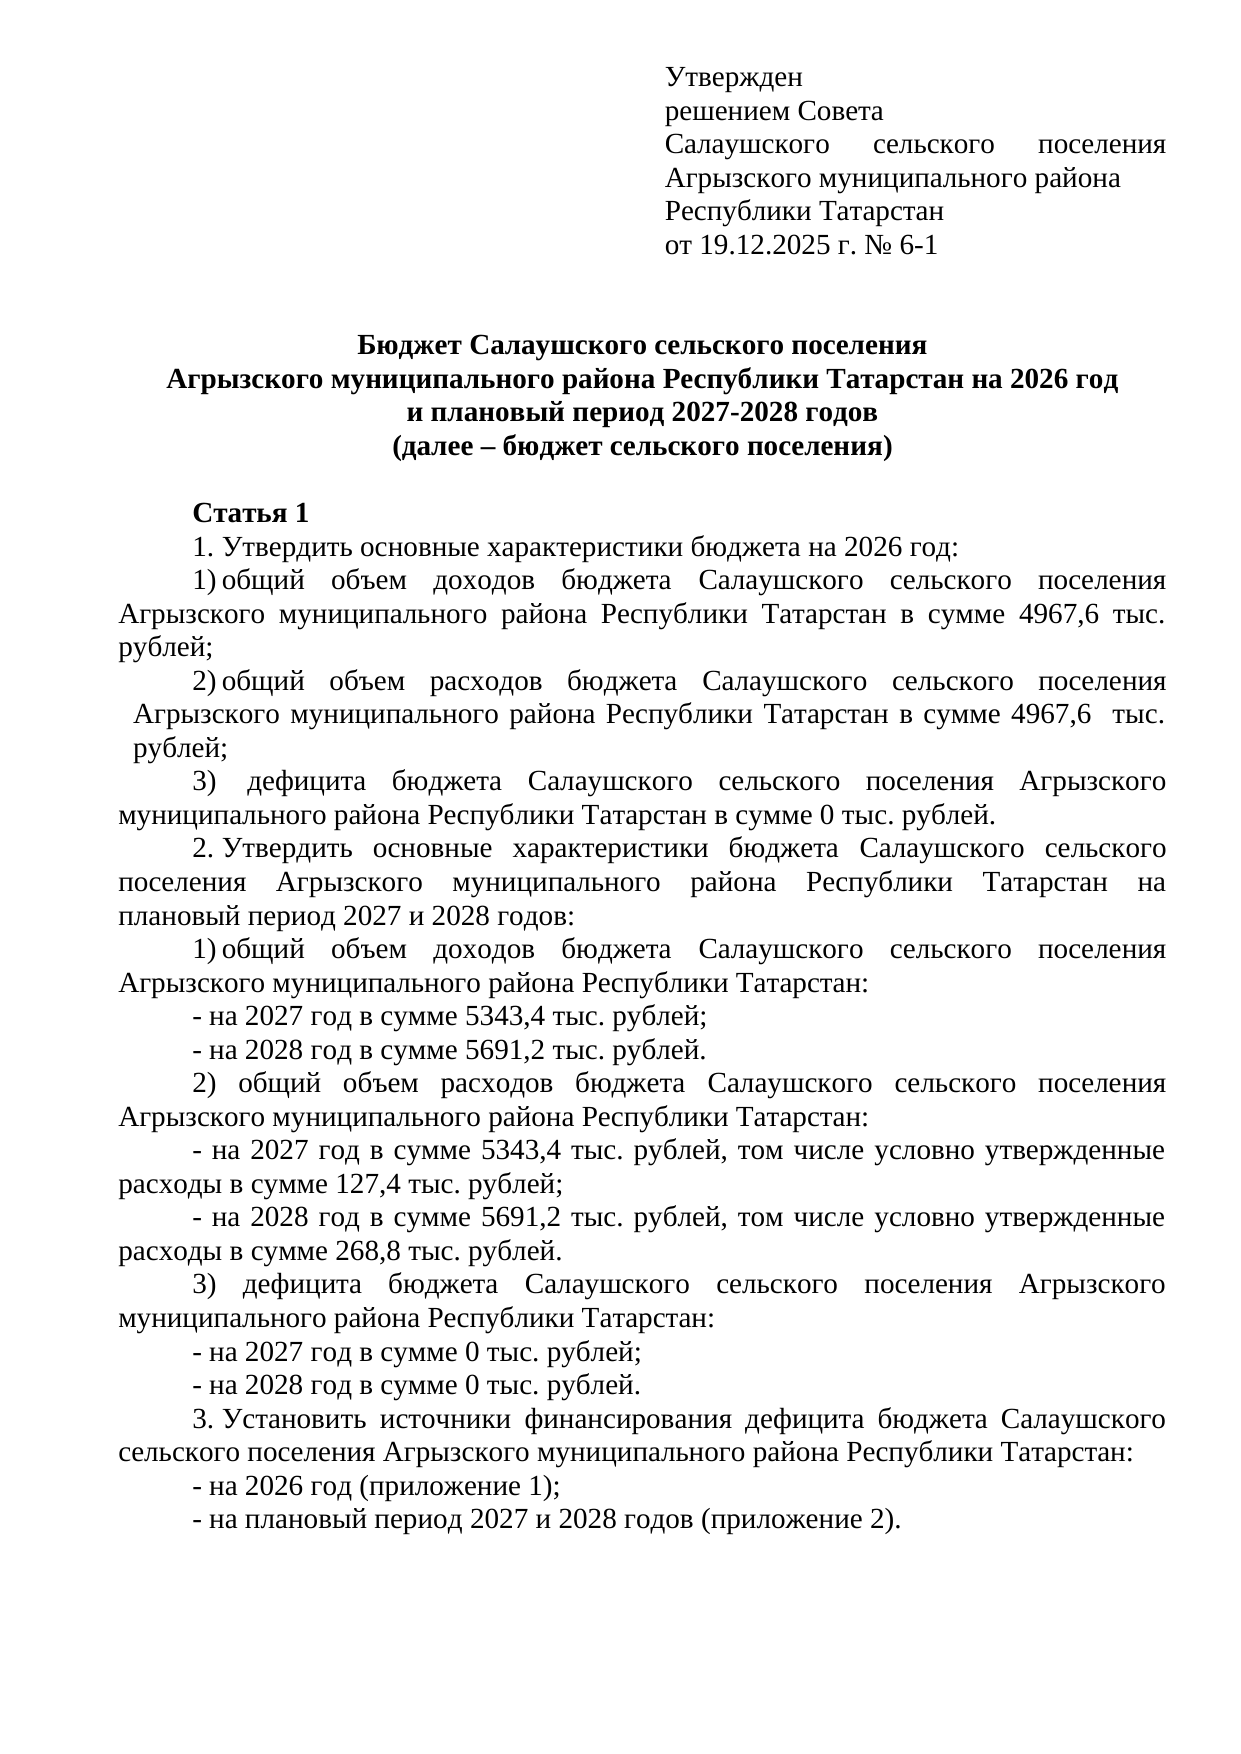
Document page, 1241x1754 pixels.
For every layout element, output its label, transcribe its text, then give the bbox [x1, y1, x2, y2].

text 3) дефицита бюджета Салаушского сельского поселения Агрызского муниципального района Республики Татарстан: [118, 1267, 1167, 1334]
text Салаушского сельского поселения Агрызского муниципального района [664, 126, 1167, 193]
list дефицита бюджета Салаушского сельского поселения Агрызского муниципального района Республики Татарстан в сумме 0 тыс. рублей. [118, 763, 1167, 831]
text 2) общий объем расходов бюджета Салаушского сельского поселения Агрызского муниципального района Республики Татарстан: [118, 1065, 1167, 1132]
text Бюджет Салаушского сельского поселения [118, 327, 1167, 361]
list общий объем доходов бюджета Салаушского сельского поселения Агрызского муниципального района Республики Татарстан в сумме 4967,6 тыс. рублей; [118, 562, 1167, 663]
text решением Совета [664, 93, 1167, 126]
list общий объем доходов бюджета Салаушского сельского поселения Агрызского муниципального района Республики Татарстан: [118, 931, 1167, 998]
list Утвердить основные характеристики бюджета на 2026 год: [118, 529, 1167, 562]
text - на 2027 год в сумме 0 тыс. рублей; [118, 1334, 1167, 1367]
text - на 2027 год в сумме 5343,4 тыс. рублей, том числе условно утвержденные расходы в сумме 127,4 тыс. рублей; [118, 1132, 1167, 1199]
text - на 2026 год (приложение 1); [118, 1468, 1167, 1501]
text Республики Татарстан [664, 193, 1167, 227]
text (далее – бюджет сельского поселения) [118, 428, 1167, 462]
text - на 2028 год в сумме 5691,2 тыс. рублей, том числе условно утвержденные расходы в сумме 268,8 тыс. рублей. [118, 1199, 1167, 1267]
text и плановый период 2027-2028 годов [118, 394, 1167, 428]
text - на 2028 год в сумме 5691,2 тыс. рублей. [177, 1032, 1167, 1065]
list Установить источники финансирования дефицита бюджета Салаушского сельского поселения Агрызского муниципального района Республики Татарстан: [118, 1401, 1167, 1468]
text Утвержден [664, 59, 1167, 93]
text - на 2028 год в сумме 0 тыс. рублей. [118, 1367, 1167, 1401]
list Утвердить основные характеристики бюджета Салаушского сельского поселения Агрызского муниципального района Республики Татарстан на плановый период 2027 и 2028 годов: [118, 831, 1167, 931]
text - на плановый период 2027 и 2028 годов (приложение 2). [118, 1501, 1167, 1535]
text Агрызского муниципального района Республики Татарстан на 2026 год [118, 361, 1167, 394]
text Статья 1 [118, 495, 1167, 529]
text от 19.12.2025 г. № 6-1 [664, 227, 1167, 260]
text - на 2027 год в сумме 5343,4 тыс. рублей; [177, 998, 1167, 1032]
list общий объем расходов бюджета Салаушского сельского поселения Агрызского муниципального района Республики Татарстан в сумме 4967,6 тыс. рублей; [133, 663, 1167, 763]
